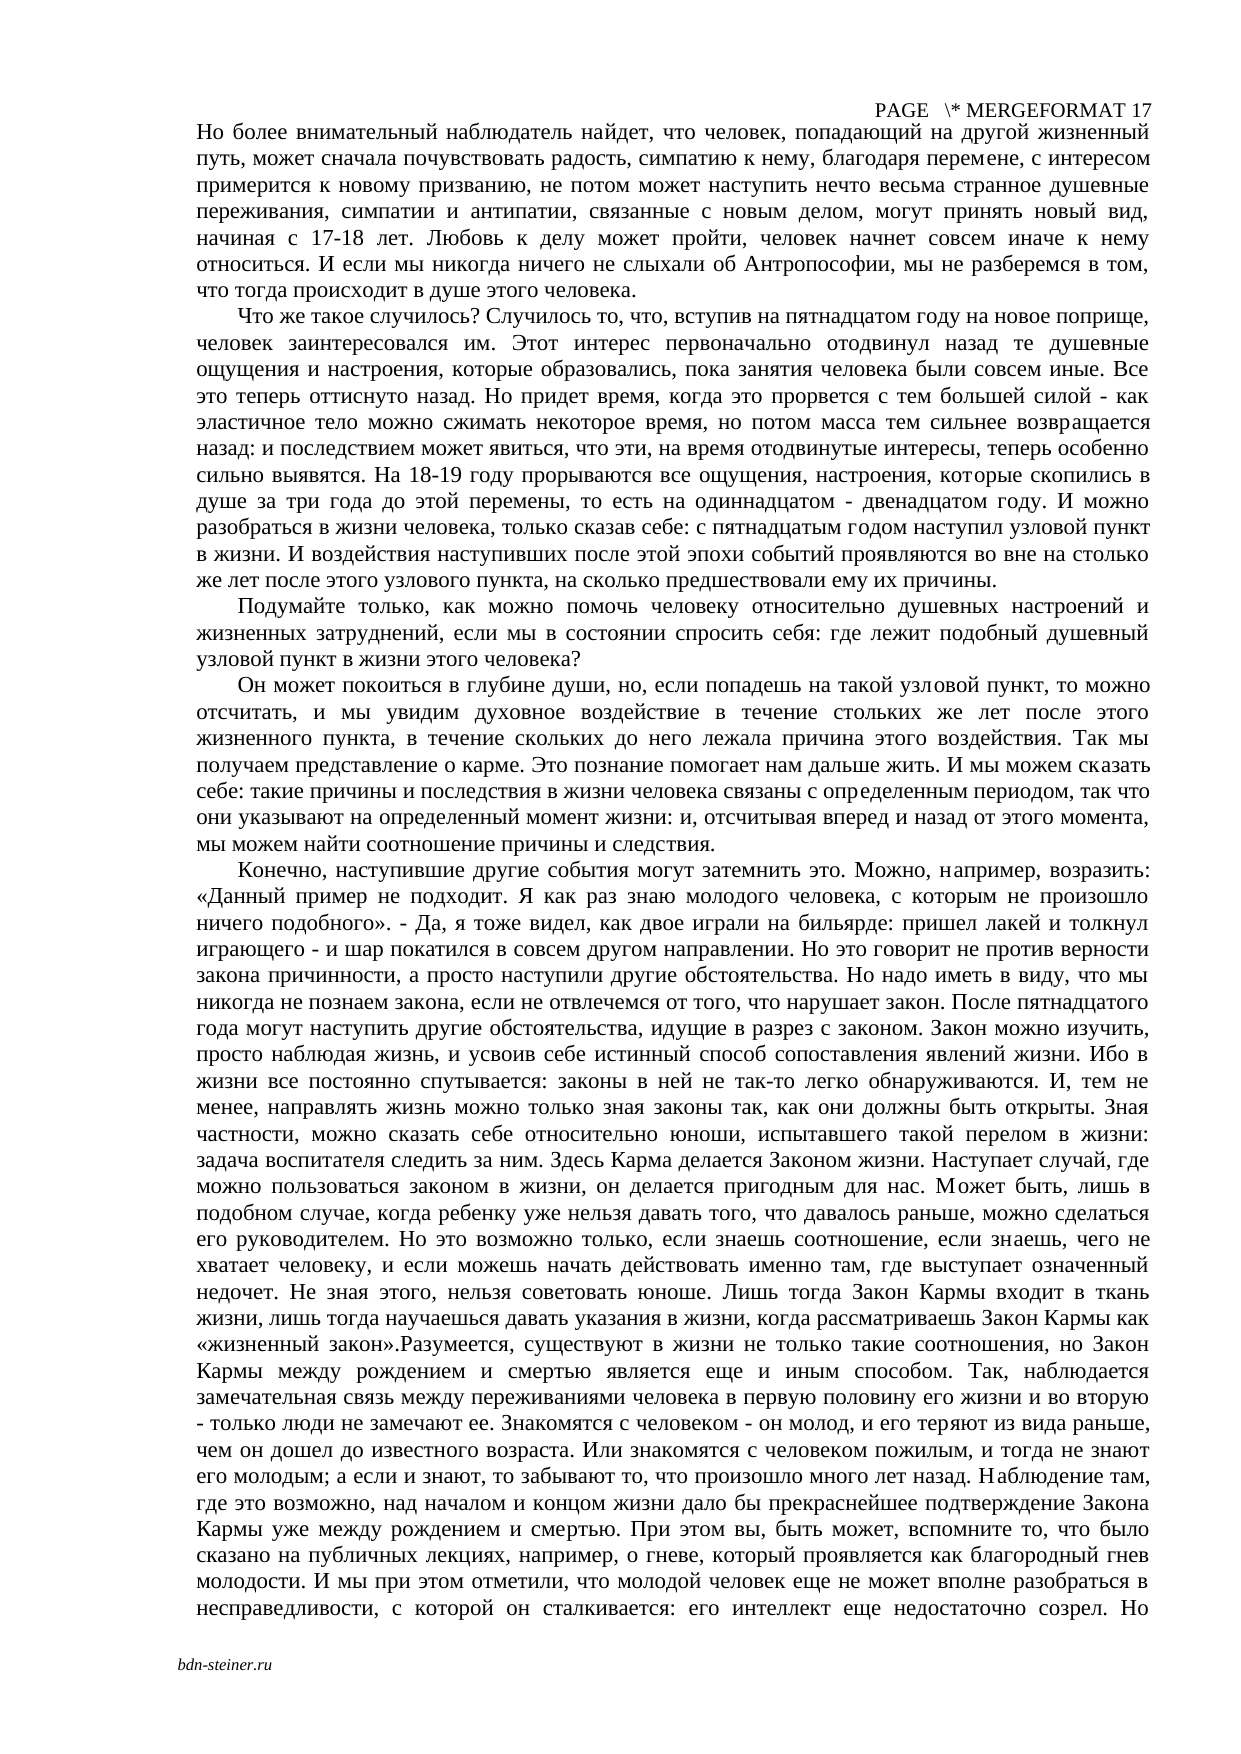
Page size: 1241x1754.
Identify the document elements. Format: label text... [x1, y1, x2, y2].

text Конечно, наступившие другие события могут затемнить это. Можно, например, возразить: «Данный пример не подходит. Я как раз знаю молодого человека, с которым не произошло ничего подобного». - Да, я тоже видел, как двое играли на бильярде: пришел лакей и толкнул играющего - и шар покатился в совсем другом направлении. Но это говорит не против верности закона причинности, а просто наступили другие обстоятельства. Но надо иметь в виду, что мы никогда не познаем закона, если не отвлечемся от того, что нарушает закон. После пятнадцатого года могут наступить другие обстоятельства, идущие в разрез с законом. Закон можно изучить, просто наблюдая жизнь, и усвоив себе истинный способ сопоставления явлений жизни. Ибо в жизни все постоянно спутывается: законы в ней не так-то легко обнаруживаются. И, тем не менее, направлять жизнь можно только зная законы так, как они должны быть открыты. Зная частности, можно сказать себе относительно юноши, испытавшего такой перелом в жизни: задача воспитателя следить за ним. Здесь Карма делается Законом жизни. Наступает случай, где можно пользоваться законом в жизни, он делается пригодным для нас. Может быть, лишь в подобном случае, когда ребенку уже нельзя давать того, что давалось раньше, можно сделаться его руководителем. Но это возможно только, если знаешь соотношение, если знаешь, чего не хватает человеку, и если можешь начать действовать именно там, где выступает означенный недочет. Не зная этого, нельзя советовать юноше. Лишь тогда Закон Кармы входит в ткань жизни, лишь тогда научаешься давать указания в жизни, когда рассматриваешь Закон Кармы как «жизненный закон».Разумеется, существуют в жизни не только такие соотношения, но Закон Кармы между рождением и смертью является еще и иным способом. Так, наблюдается замечательная связь между переживаниями человека в первую половину его жизни и во вторую - только люди не замечают ее. Знакомятся с человеком - он молод, и его теряют из вида раньше, чем он дошел до известного возраста. Или знакомятся с человеком пожилым, и тогда не знают его молодым; а если и знают, то забывают то, что произошло много лет назад. Наблюдение там, где это возможно, над началом и концом жизни дало бы прекраснейшее подтверждение Закона Кармы уже между рождением и смертью. При этом вы, быть может, вспомните то, что было сказано на публичных лекциях, например, о гневе, который проявляется как благородный гнев молодости. И мы при этом отметили, что молодой человек еще не может вполне разобраться в несправедливости, с которой он сталкивается: его интеллект еще недостаточно созрел. Но [196, 856, 1151, 1620]
text Но более внимательный наблюдатель найдет, что человек, попадающий на другой жизненный путь, может сначала почувствовать радость, симпатию к нему, благодаря перемене, с интересом примерится к новому призванию, не потом может наступить нечто весьма странное душевные переживания, симпатии и антипатии, связанные с новым делом, могут принять новый вид, начиная с 17-18 лет. Любовь к делу может пройти, человек начнет совсем иначе к нему относиться. И если мы никогда ничего не слыхали об Антропософии, мы не разберемся в том, что тогда происходит в душе этого человека. [196, 118, 1151, 303]
text Что же такое случилось? Случилось то, что, вступив на пятнадцатом году на новое поприще, человек заинтересовался им. Этот интерес первоначально отодвинул назад те душевные ощущения и настроения, которые образовались, пока занятия человека были совсем иные. Все это теперь оттиснуто назад. Но придет время, когда это прорвется с тем большей силой - как эластичное тело можно сжимать некоторое время, но потом масса тем сильнее возвращается назад: и последствием может явиться, что эти, на время отодвинутые интересы, теперь особенно сильно выявятся. На 18-19 году прорываются все ощущения, настроения, которые скопились в душе за три года до этой перемены, то есть на одиннадцатом - двенадцатом году. И можно разобраться в жизни человека, только сказав себе: с пятнадцатым годом наступил узловой пункт в жизни. И воздействия наступивших после этой эпохи событий проявляются во вне на столько же лет после этого узлового пункта, на сколько предшествовали ему их причины. [196, 303, 1151, 592]
text Подумайте только, как можно помочь человеку относительно душевных настроений и жизненных затруднений, если мы в состоянии спросить себя: где лежит подобный душевный узловой пункт в жизни этого человека? [196, 592, 1151, 672]
text Он может покоиться в глубине души, но, если попадешь на такой узловой пункт, то можно отсчитать, и мы увидим духовное воздействие в течение стольких же лет после этого жизненного пункта, в течение скольких до него лежала причина этого воздействия. Так мы получаем представление о карме. Это познание помогает нам дальше жить. И мы можем сказать себе: такие причины и последствия в жизни человека связаны с определенным периодом, так что они указывают на определенный момент жизни: и, отсчитывая вперед и назад от этого момента, мы можем найти соотношение причины и следствия. [196, 672, 1151, 856]
